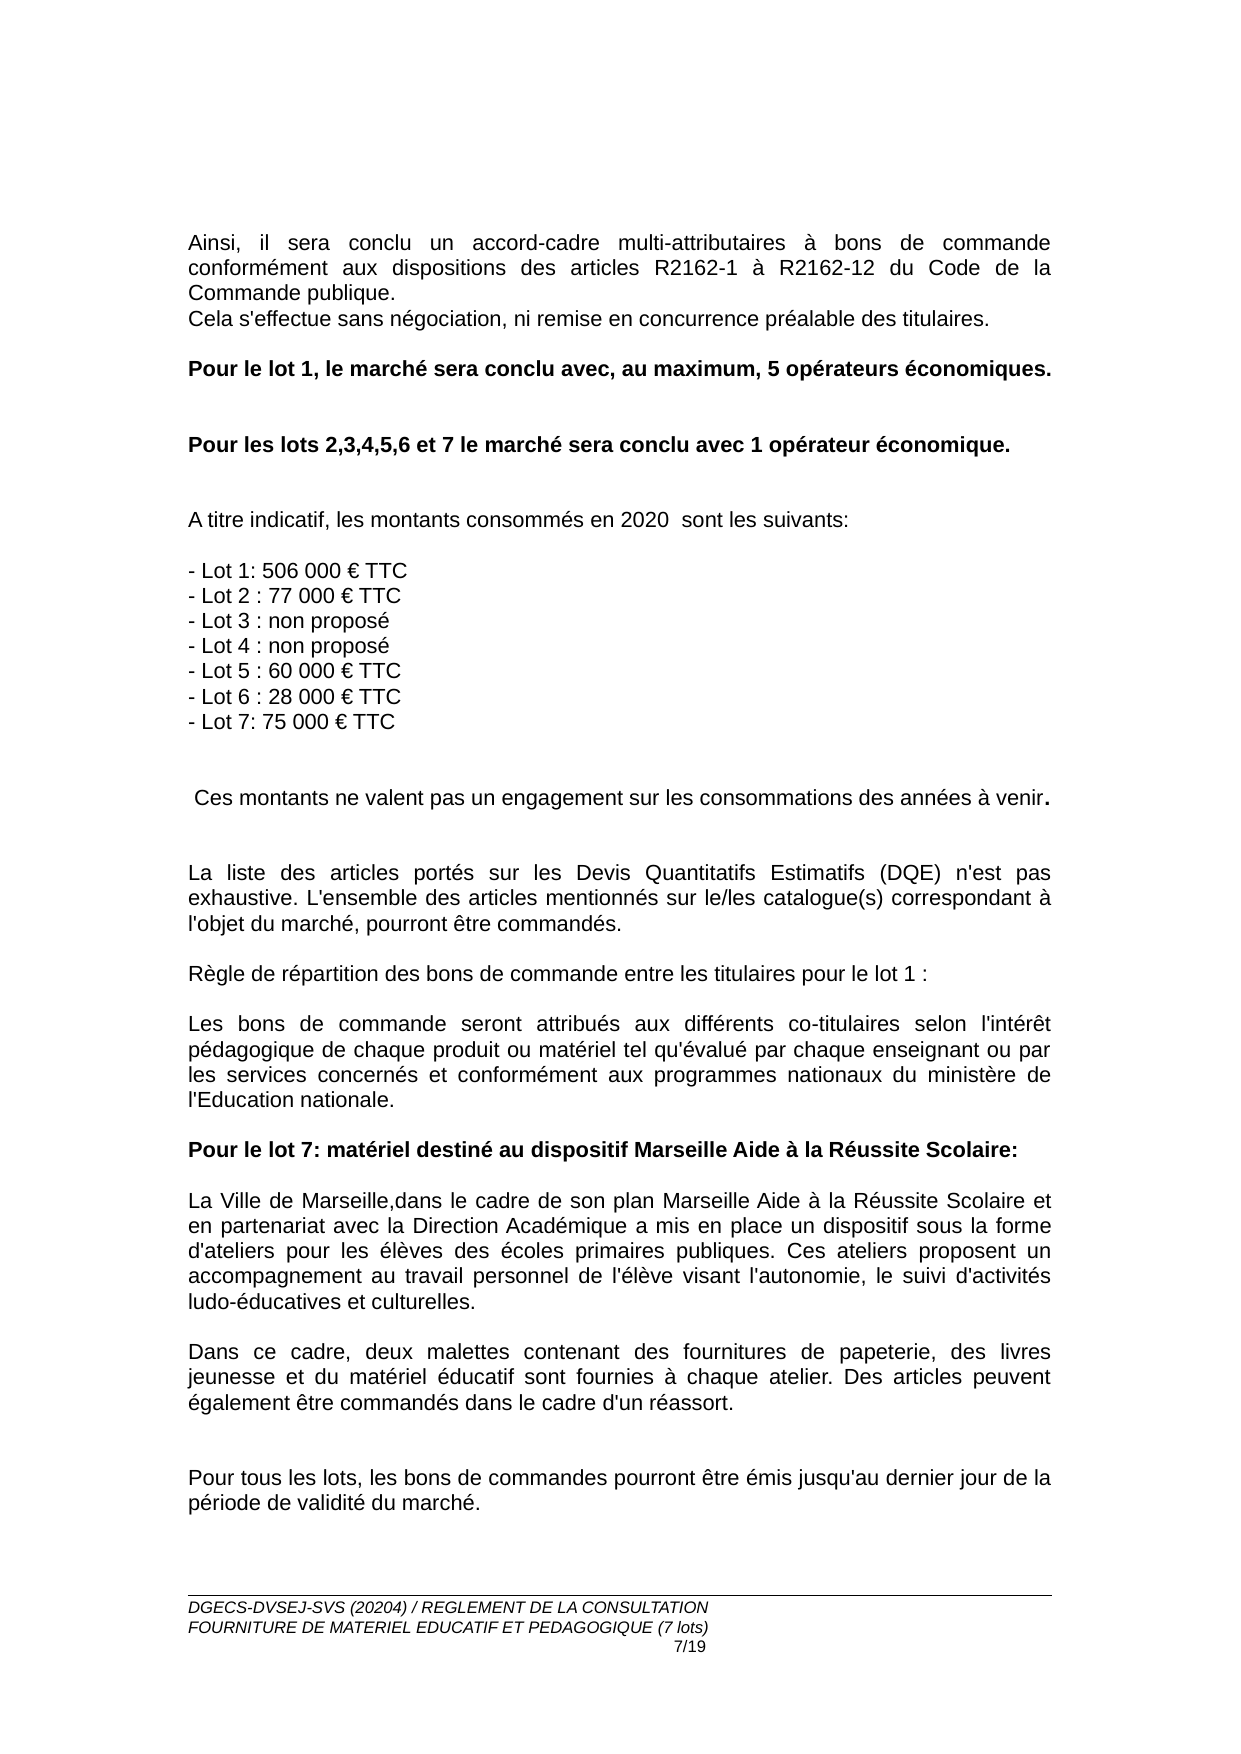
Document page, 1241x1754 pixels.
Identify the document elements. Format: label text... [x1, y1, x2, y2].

text - Lot 3 : non proposé [188, 608, 1052, 633]
text Pour le lot 7: matériel destiné au dispositif Marseille Aide à la Réussite Scolaire: [188, 1137, 1052, 1162]
text La Ville de Marseille,dans le cadre de son plan Marseille Aide à la Réussite Scolaire et en partenariat avec la Direction Académique a mis en place un dispositif sous la forme d'ateliers pour les élèves des écoles primaires publiques. Ces ateliers proposent un accompagnement au travail personnel de l'élève visant l'autonomie, le suivi d'activités ludo-éducatives et culturelles. [188, 1188, 1052, 1314]
text Pour les lots 2,3,4,5,6 et 7 le marché sera conclu avec 1 opérateur économique. [188, 431, 1052, 457]
text A titre indicatif, les montants consommés en 2020 sont les suivants: [188, 507, 1052, 532]
text Dans ce cadre, deux malettes contenant des fournitures de papeterie, des livres jeunesse et du matériel éducatif sont fournies à chaque atelier. Des articles peuvent également être commandés dans le cadre d'un réassort. [188, 1339, 1052, 1414]
text La liste des articles portés sur les Devis Quantitatifs Estimatifs (DQE) n'est pas exhaustive. L'ensemble des articles mentionnés sur le/les catalogue(s) correspondant à l'objet du marché, pourront être commandés. [188, 860, 1052, 936]
text Pour tous les lots, les bons de commandes pourront être émis jusqu'au dernier jour de la période de validité du marché. [188, 1465, 1052, 1515]
text - Lot 4 : non proposé [188, 633, 1052, 658]
text Ces montants ne valent pas un engagement sur les consommations des années à venir. [188, 784, 1052, 809]
text Règle de répartition des bons de commande entre les titulaires pour le lot 1 : [188, 961, 1052, 986]
text Les bons de commande seront attribués aux différents co-titulaires selon l'intérêt pédagogique de chaque produit ou matériel tel qu'évalué par chaque enseignant ou par les services concernés et conformément aux programmes nationaux du ministère de l'Education nationale. [188, 1011, 1052, 1112]
text Pour le lot 1, le marché sera conclu avec, au maximum, 5 opérateurs économiques. [188, 356, 1052, 381]
text - Lot 7: 75 000 € TTC [188, 709, 1052, 734]
text - Lot 1: 506 000 € TTC [188, 557, 1052, 583]
text - Lot 2 : 77 000 € TTC [188, 583, 1052, 608]
text - Lot 5 : 60 000 € TTC [188, 658, 1052, 683]
text Cela s'effectue sans négociation, ni remise en concurrence préalable des titulaires. [188, 305, 1052, 331]
text - Lot 6 : 28 000 € TTC [188, 683, 1052, 709]
text Ainsi, il sera conclu un accord-cadre multi-attributaires à bons de commande conformément aux dispositions des articles R2162-1 à R2162-12 du Code de la Commande publique. [188, 230, 1052, 305]
